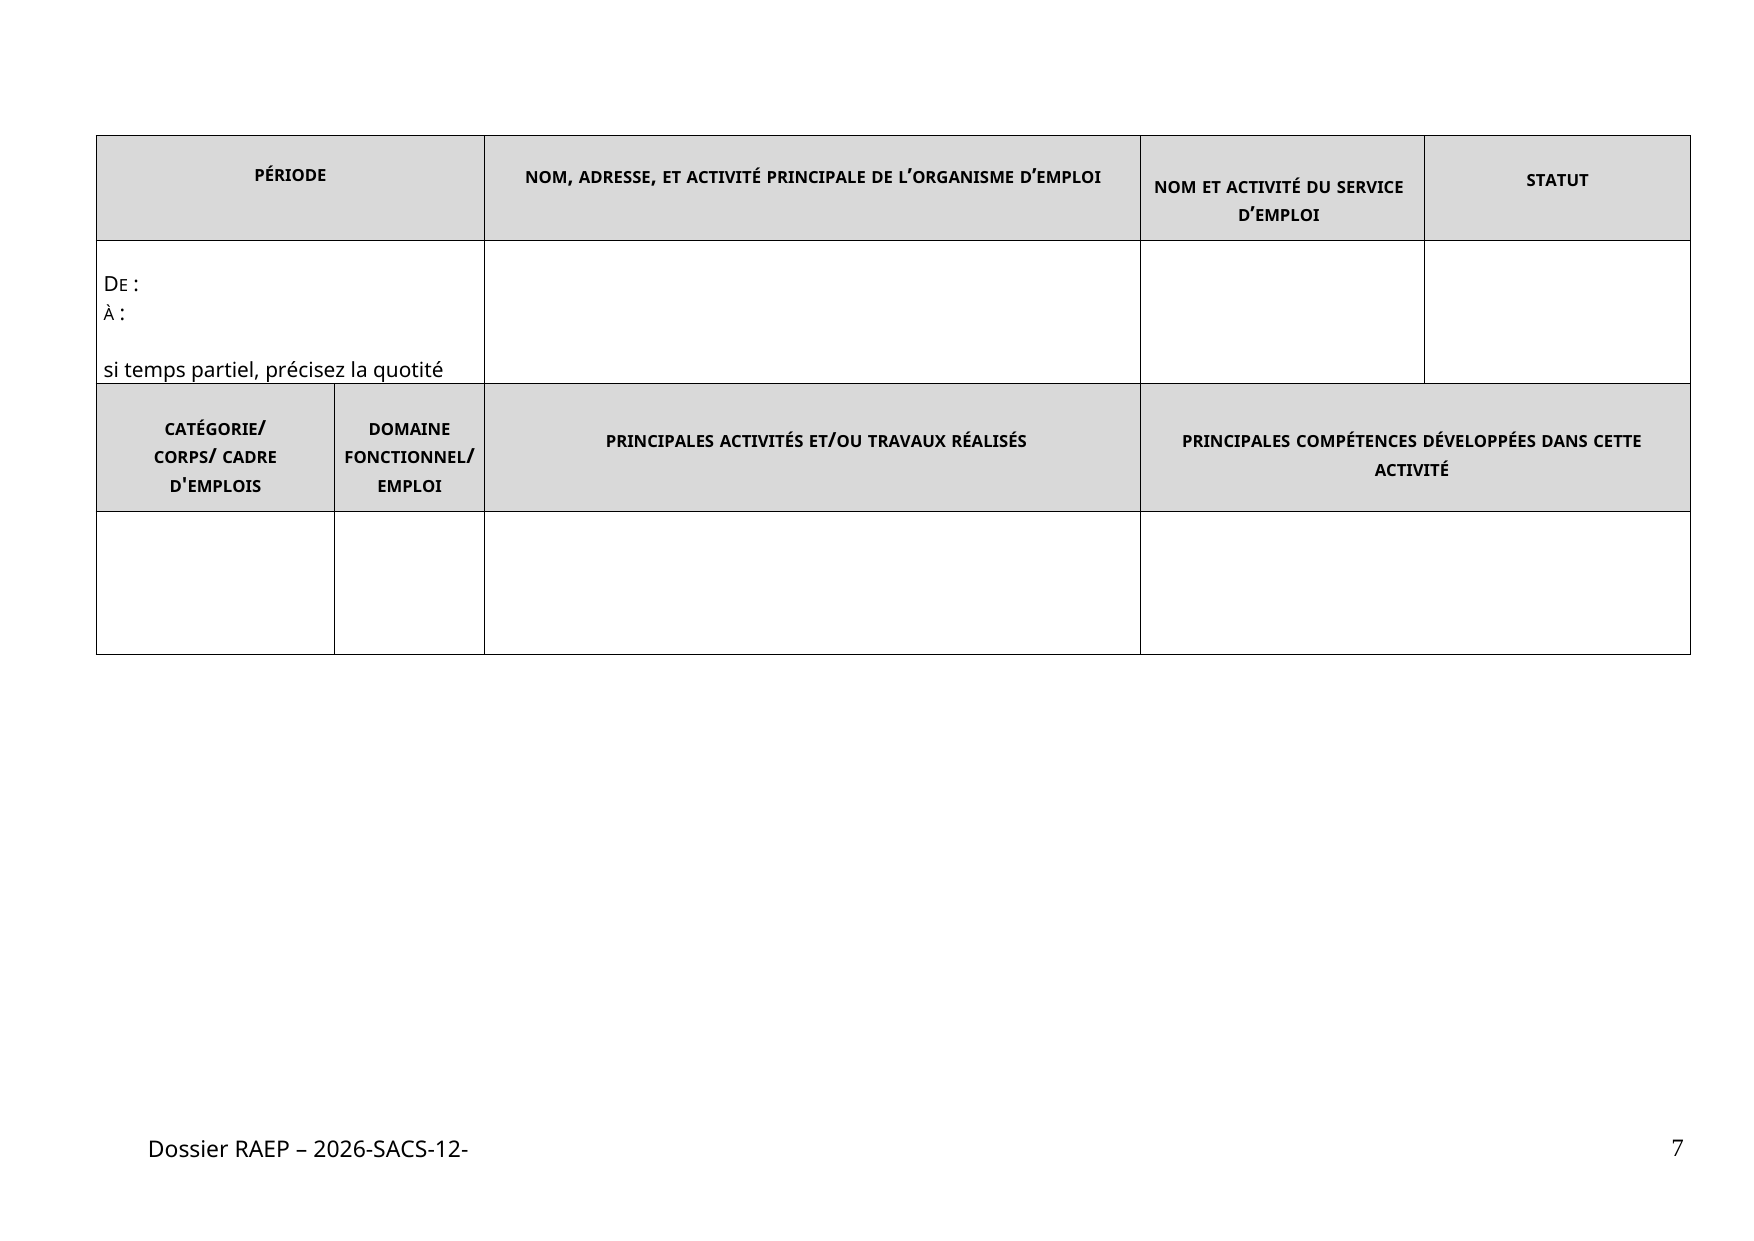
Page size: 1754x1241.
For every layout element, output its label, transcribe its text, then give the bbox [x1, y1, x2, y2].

table_cell [1141, 241, 1424, 383]
table_cell principales activités et/ou travaux réalisés [485, 384, 1140, 511]
table_cell [1141, 512, 1690, 654]
table_cell [97, 512, 334, 654]
table_header nom et activité du service d’emploi [1141, 136, 1424, 240]
table_cell [485, 241, 1140, 383]
table_cell domaine fonctionnel/ emploi [335, 384, 484, 511]
table_cell [335, 512, 484, 654]
table_header statut [1425, 136, 1690, 240]
table_header nom, adresse, et activité principale de l’organisme d’emploi [485, 136, 1140, 240]
table_cell [485, 512, 1140, 654]
table_header période [97, 136, 484, 240]
table_cell De : à : si temps partiel, précisez la quotité [97, 241, 484, 383]
table_cell catégorie/ corps/ cadre d'emplois [97, 384, 334, 511]
table_cell principales compétences développées dans cette activité [1141, 384, 1690, 511]
table_cell [1425, 241, 1690, 383]
